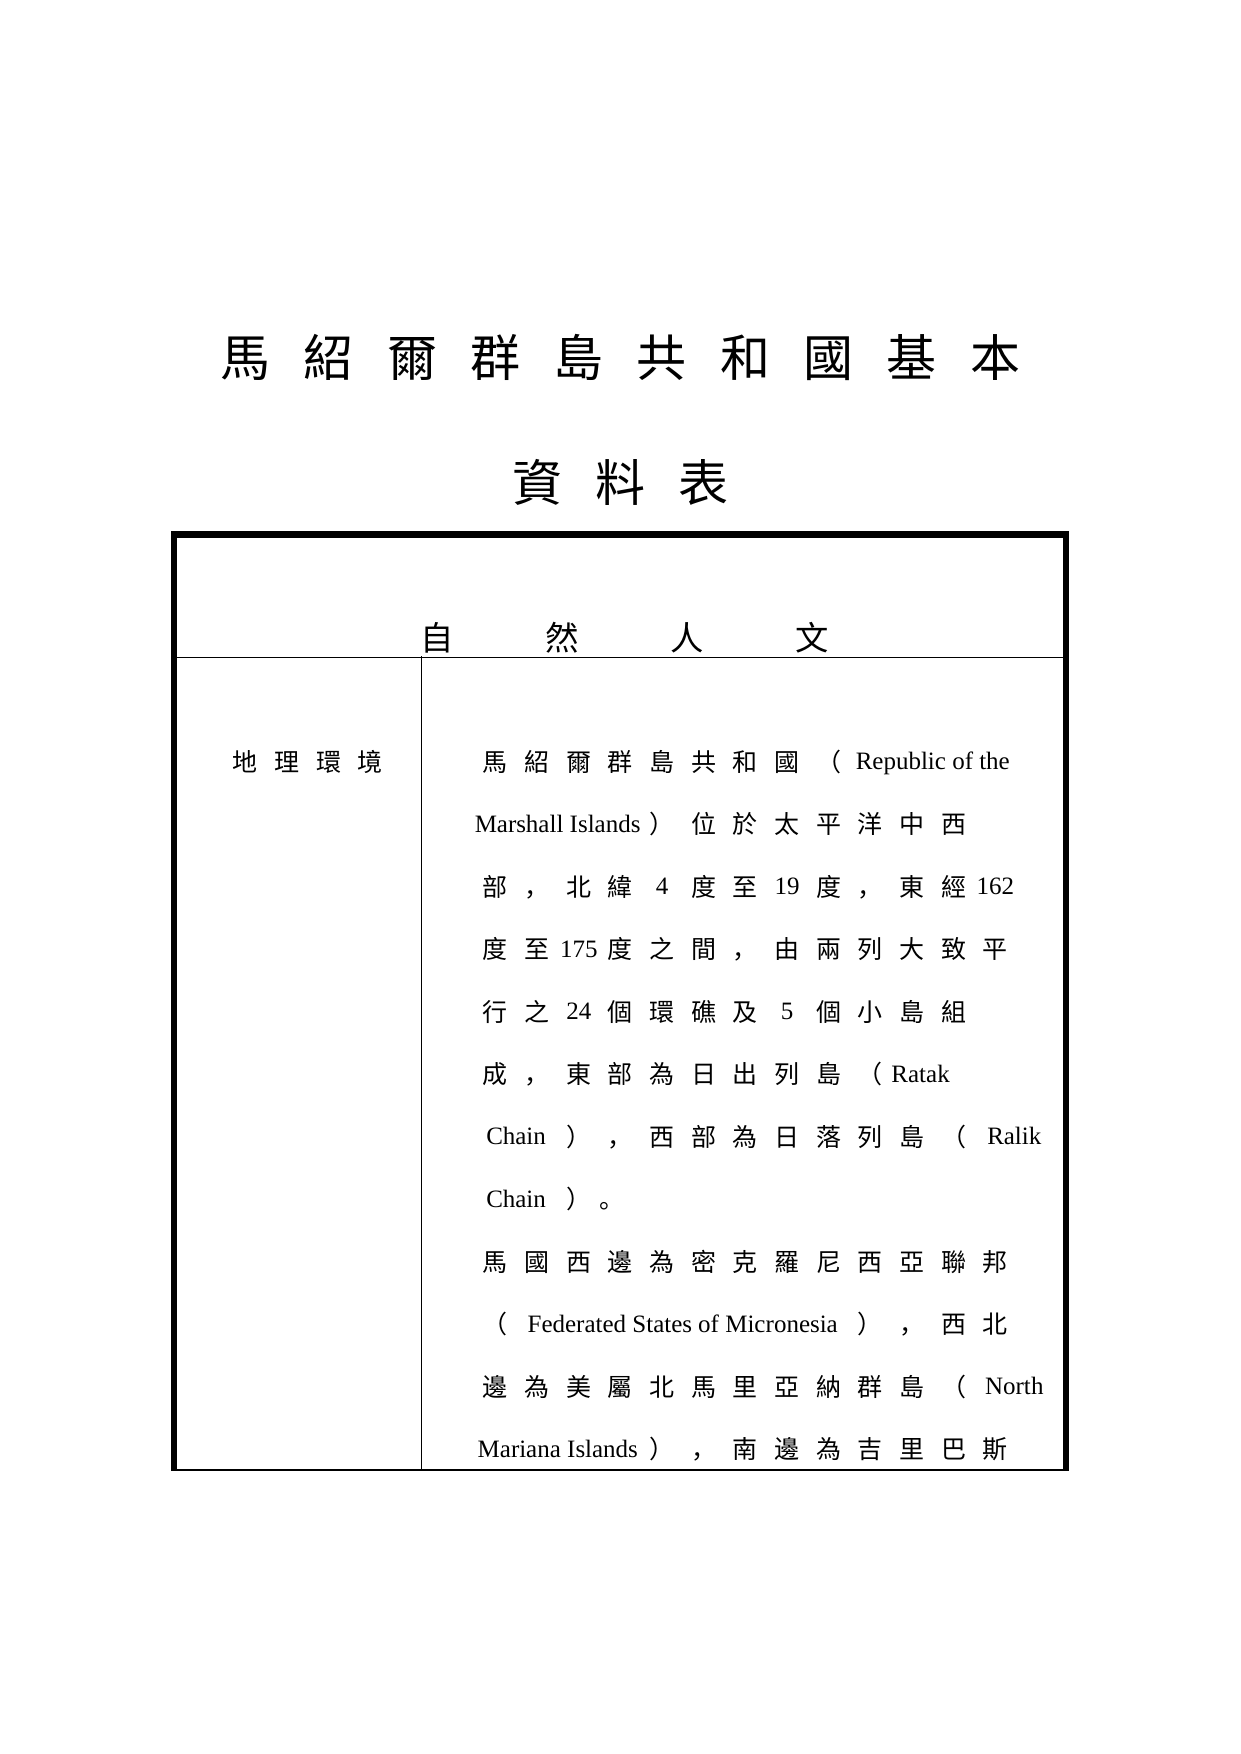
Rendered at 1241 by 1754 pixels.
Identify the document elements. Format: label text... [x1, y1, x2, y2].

text 馬紹爾群島共和國基本資料表 [183, 281, 1058, 531]
table_cell 馬紹爾群島共和國（Republic of the Marshall Islands）位於太平洋中西部，北緯4度至19度，東經162度至175度之間，由兩列大致平行之24個環礁及5個小島組成，東部為日出列島（Ratak Chain），西部為日落列島（Ralik Chain）。 馬國西邊為密克羅尼西亞聯邦（Federated States of Micronesia），西北邊為美屬北馬里亞納群島（North Mariana Islands），南邊為吉里巴斯 [422, 658, 1063, 1469]
table_cell 地理環境 [177, 658, 421, 1469]
table_header 自 然 人 文 [177, 538, 1063, 656]
